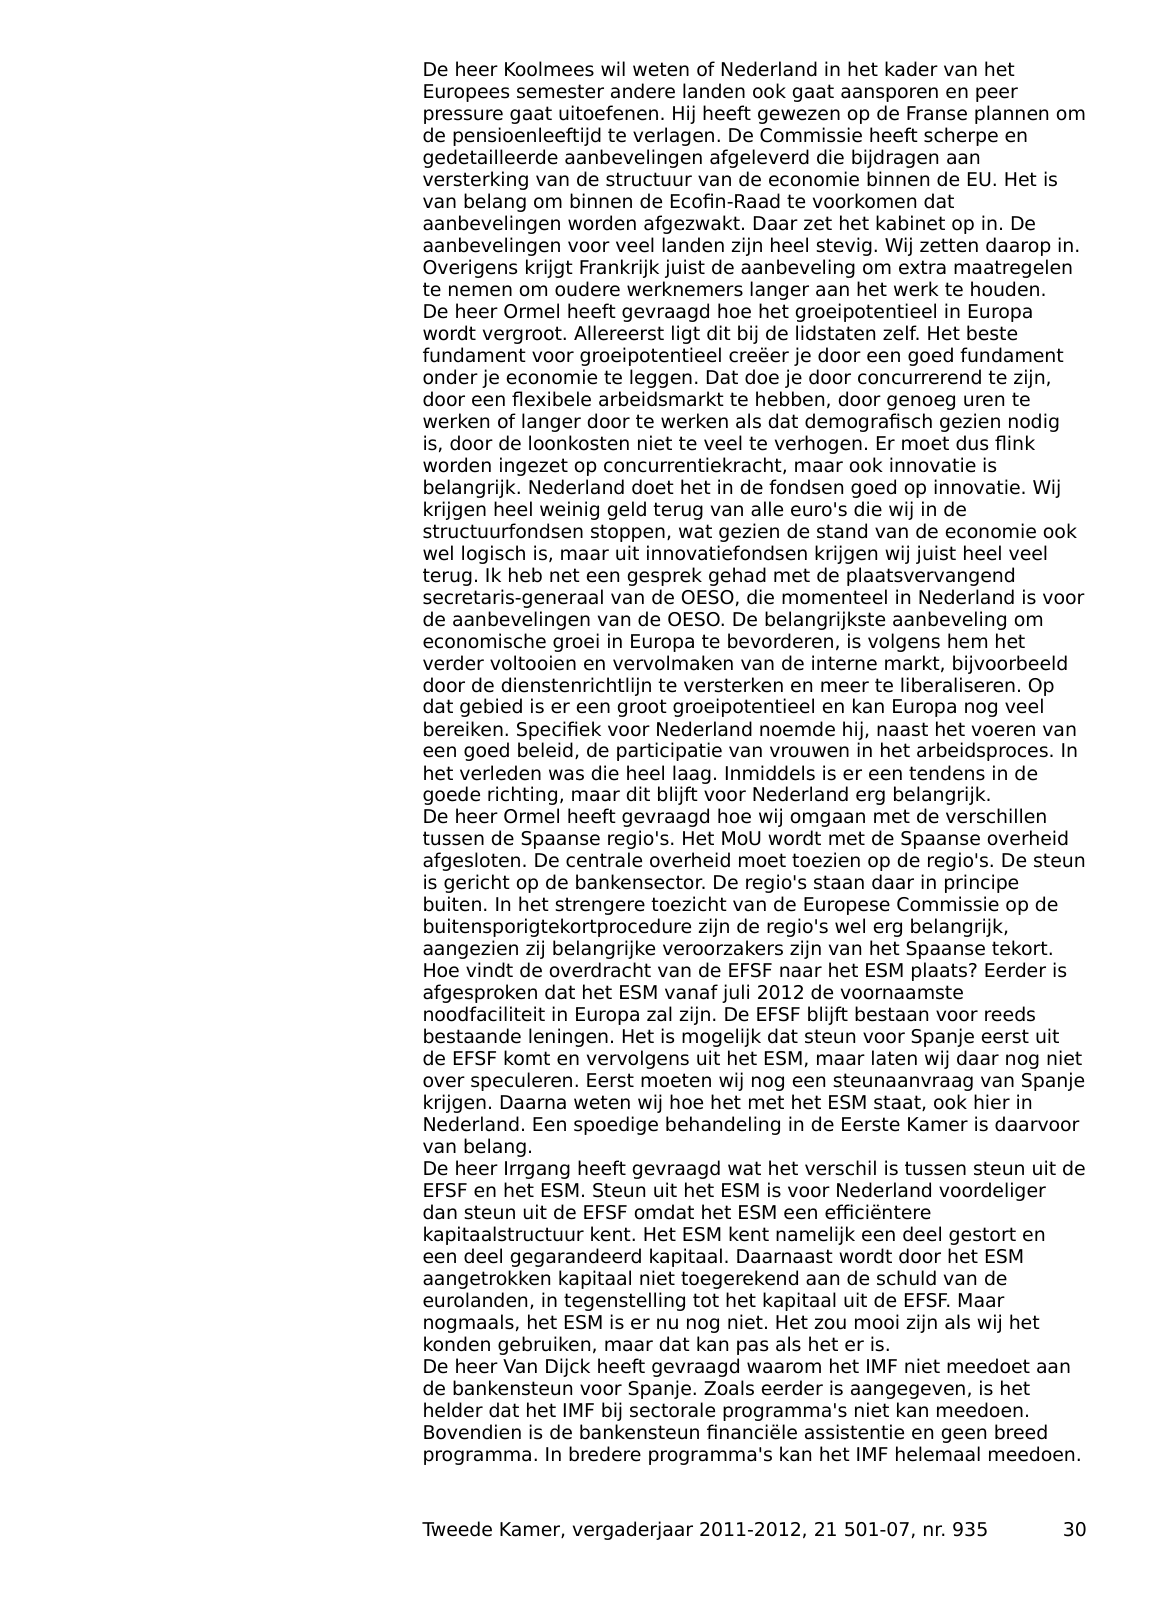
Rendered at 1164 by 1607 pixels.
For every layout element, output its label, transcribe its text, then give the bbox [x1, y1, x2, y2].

text Hoe vindt de overdracht van de EFSF naar het ESM plaats? Eerder is afgesproken dat het ESM vanaf juli 2012 de voornaamste noodfaciliteit in Europa zal zijn. De EFSF blijft bestaan voor reeds bestaande leningen. Het is mogelijk dat steun voor Spanje eerst uit de EFSF komt en vervolgens uit het ESM, maar laten wij daar nog niet over speculeren. Eerst moeten wij nog een steunaanvraag van Spanje krijgen. Daarna weten wij hoe het met het ESM staat, ook hier in Nederland. Een spoedige behandeling in de Eerste Kamer is daarvoor van belang. [422, 960, 1087, 1158]
text De heer Van Dijck heeft gevraagd waarom het IMF niet meedoet aan de bankensteun voor Spanje. Zoals eerder is aangegeven, is het helder dat het IMF bij sectorale programma's niet kan meedoen. Bovendien is de bankensteun financiële assistentie en geen breed programma. In bredere programma's kan het IMF helemaal meedoen. [422, 1356, 1087, 1466]
text De heer Koolmees wil weten of Nederland in het kader van het Europees semester andere landen ook gaat aansporen en peer pressure gaat uitoefenen. Hij heeft gewezen op de Franse plannen om de pensioenleeftijd te verlagen. De Commissie heeft scherpe en gedetailleerde aanbevelingen afgeleverd die bijdragen aan versterking van de structuur van de economie binnen de EU. Het is van belang om binnen de Ecofin-Raad te voorkomen dat aanbevelingen worden afgezwakt. Daar zet het kabinet op in. De aanbevelingen voor veel landen zijn heel stevig. Wij zetten daarop in. Overigens krijgt Frankrijk juist de aanbeveling om extra maatregelen te nemen om oudere werknemers langer aan het werk te houden. [422, 59, 1087, 301]
text De heer Ormel heeft gevraagd hoe het groeipotentieel in Europa wordt vergroot. Allereerst ligt dit bij de lidstaten zelf. Het beste fundament voor groeipotentieel creëer je door een goed fundament onder je economie te leggen. Dat doe je door concurrerend te zijn, door een flexibele arbeidsmarkt te hebben, door genoeg uren te werken of langer door te werken als dat demografisch gezien nodig is, door de loonkosten niet te veel te verhogen. Er moet dus flink worden ingezet op concurrentiekracht, maar ook innovatie is belangrijk. Nederland doet het in de fondsen goed op innovatie. Wij krijgen heel weinig geld terug van alle euro's die wij in de structuurfondsen stoppen, wat gezien de stand van de economie ook wel logisch is, maar uit innovatiefondsen krijgen wij juist heel veel terug. Ik heb net een gesprek gehad met de plaatsvervangend secretaris-generaal van de OESO, die momenteel in Nederland is voor de aanbevelingen van de OESO. De belangrijkste aanbeveling om economische groei in Europa te bevorderen, is volgens hem het verder voltooien en vervolmaken van de interne markt, bijvoorbeeld door de dienstenrichtlijn te versterken en meer te liberaliseren. Op dat gebied is er een groot groeipotentieel en kan Europa nog veel bereiken. Specifiek voor Nederland noemde hij, naast het voeren van een goed beleid, de participatie van vrouwen in het arbeidsproces. In het verleden was die heel laag. Inmiddels is er een tendens in de goede richting, maar dit blijft voor Nederland erg belangrijk. [422, 301, 1087, 806]
text De heer Ormel heeft gevraagd hoe wij omgaan met de verschillen tussen de Spaanse regio's. Het MoU wordt met de Spaanse overheid afgesloten. De centrale overheid moet toezien op de regio's. De steun is gericht op de bankensector. De regio's staan daar in principe buiten. In het strengere toezicht van de Europese Commissie op de buitensporigtekortprocedure zijn de regio's wel erg belangrijk, aangezien zij belangrijke veroorzakers zijn van het Spaanse tekort. [422, 806, 1087, 960]
text De heer Irrgang heeft gevraagd wat het verschil is tussen steun uit de EFSF en het ESM. Steun uit het ESM is voor Nederland voordeliger dan steun uit de EFSF omdat het ESM een efficiëntere kapitaalstructuur kent. Het ESM kent namelijk een deel gestort en een deel gegarandeerd kapitaal. Daarnaast wordt door het ESM aangetrokken kapitaal niet toegerekend aan de schuld van de eurolanden, in tegenstelling tot het kapitaal uit de EFSF. Maar nogmaals, het ESM is er nu nog niet. Het zou mooi zijn als wij het konden gebruiken, maar dat kan pas als het er is. [422, 1158, 1087, 1356]
